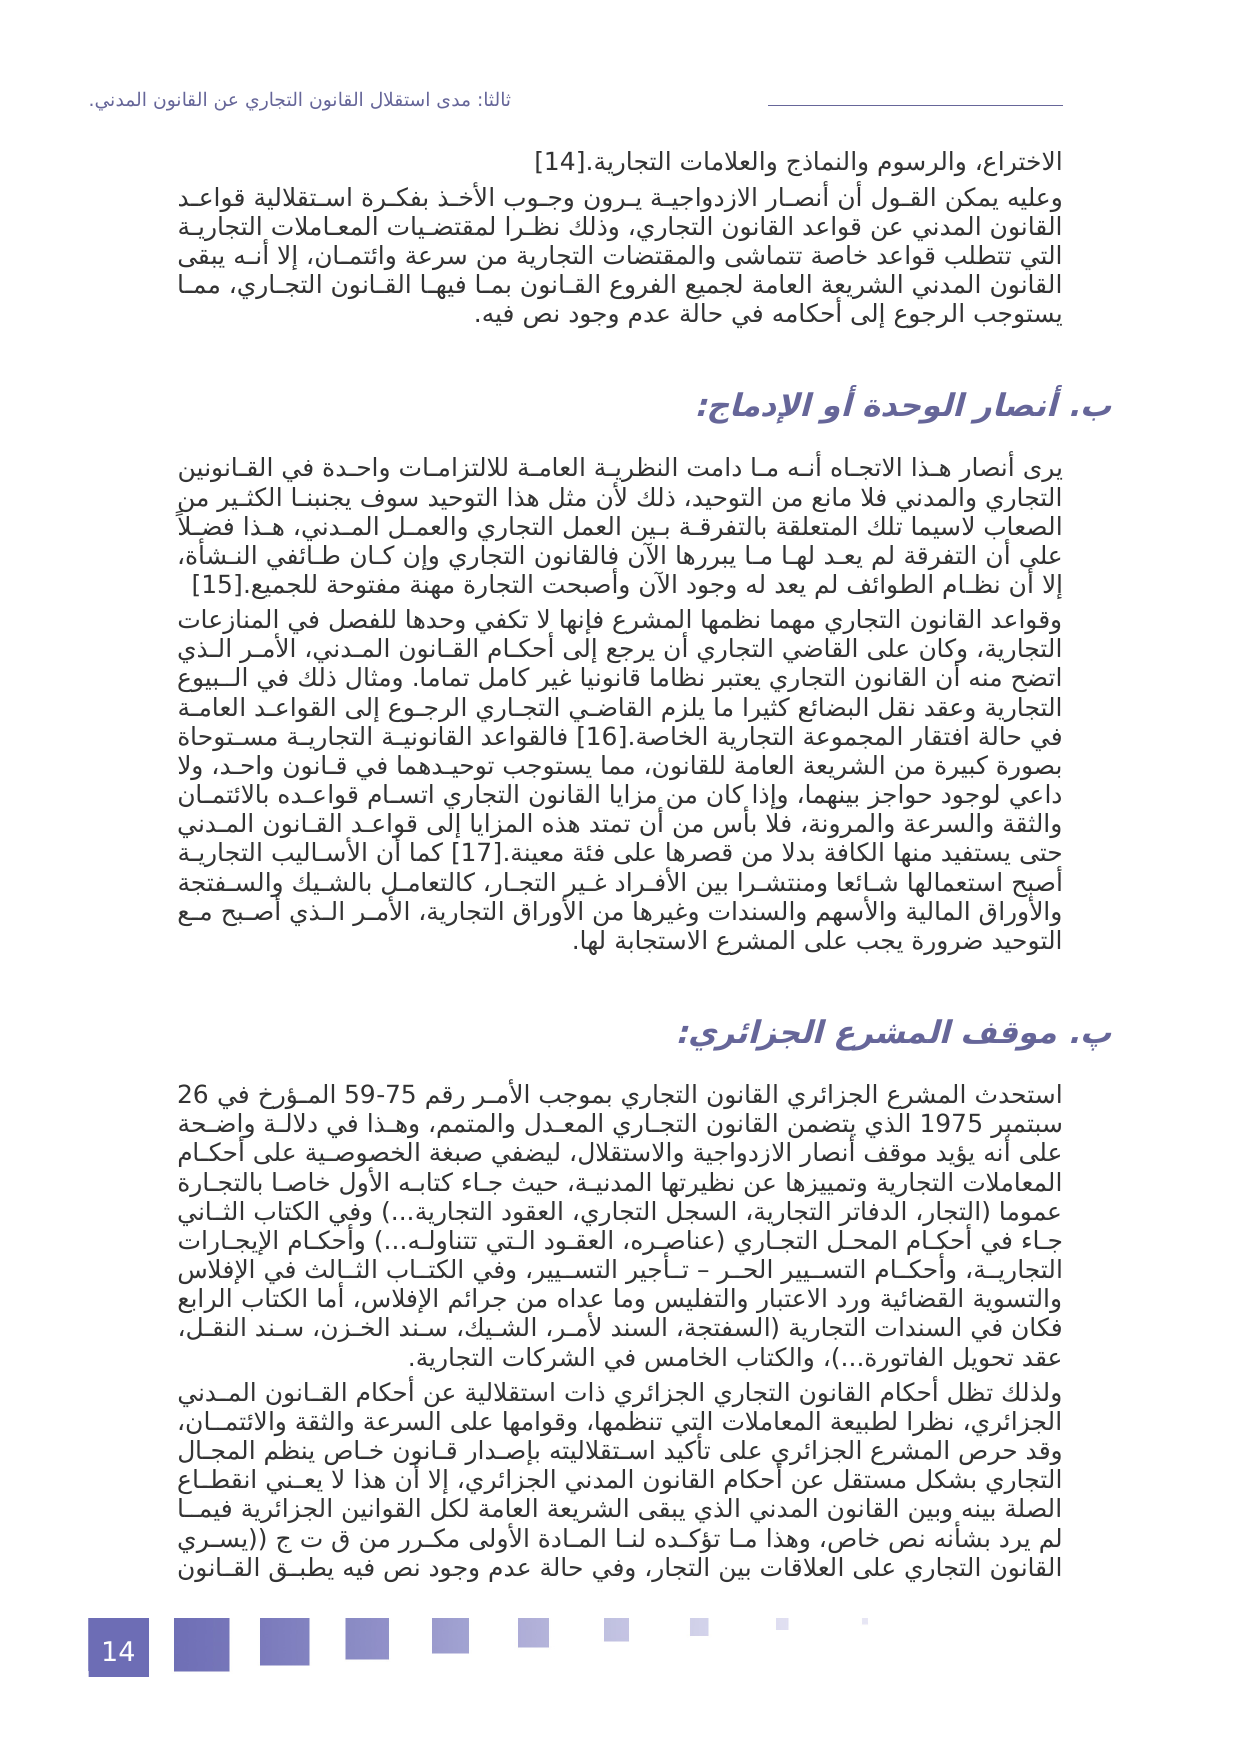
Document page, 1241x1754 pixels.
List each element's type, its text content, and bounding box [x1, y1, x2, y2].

text استحدث المشرع الجزائري القانون التجاري بموجب الأمر رقم 75-59 المؤرخ في 26 سبتمبر 1975 الذي يتضمن القانون التجاري المعدل والمتمم، وهذا في دلالة واضحة على أنه يؤيد موقف أنصار الازدواجية والاستقلال، ليضفي صبغة الخصوصية على أحكام المعاملات التجارية وتمييزها عن نظيرتها المدنية، حيث جاء كتابه الأول خاصا بالتجارة عموما (التجار، الدفاتر التجارية، السجل التجاري، العقود التجارية...) وفي الكتاب الثاني جاء في أحكام المحل التجاري (عناصره، العقود التي تتناوله...) وأحكام الإيجارات التجارية، وأحكام التسيير الحر – تأجير التسيير، وفي الكتاب الثالث في الإفلاس والتسوية القضائية ورد الاعتبار والتفليس وما عداه من جرائم الإفلاس، أما الكتاب الرابع فكان في السندات التجارية (السفتجة، السند لأمر، الشيك، سند الخزن، سند النقل، عقد تحويل الفاتورة...)، والكتاب الخامس في الشركات التجارية. [177, 1080, 1063, 1372]
text وقواعد القانون التجاري مهما نظمها المشرع فإنها لا تكفي وحدها للفصل في المنازعات التجارية، وكان على القاضي التجاري أن يرجع إلى أحكام القانون المدني، الأمر الذي اتضح منه أن القانون التجاري يعتبر نظاما قانونيا غير كامل تماما. ومثال ذلك في البيوع التجارية وعقد نقل البضائع كثيرا ما يلزم القاضي التجاري الرجوع إلى القواعد العامة في حالة افتقار المجموعة التجارية الخاصة.[16] فالقواعد القانونية التجارية مستوحاة بصورة كبيرة من الشريعة العامة للقانون، مما يستوجب توحيدهما في قانون واحد، ولا داعي لوجود حواجز بينهما، وإذا كان من مزايا القانون التجاري اتسام قواعده بالائتمان والثقة والسرعة والمرونة، فلا بأس من أن تمتد هذه المزايا إلى قواعد القانون المدني حتى يستفيد منها الكافة بدلا من قصرها على فئة معينة.[17] كما أن الأساليب التجارية أصبح استعمالها شائعا ومنتشرا بين الأفراد غير التجار، كالتعامل بالشيك والسفتجة والأوراق المالية والأسهم والسندات وغيرها من الأوراق التجارية، الأمر الذي أصبح مع التوحيد ضرورة يجب على المشرع الاستجابة لها. [177, 605, 1063, 955]
text ولذلك تظل أحكام القانون التجاري الجزائري ذات استقلالية عن أحكام القانون المدني الجزائري، نظرا لطبيعة المعاملات التي تنظمها، وقوامها على السرعة والثقة والائتمان، وقد حرص المشرع الجزائري على تأكيد استقلاليته بإصدار قانون خاص ينظم المجال التجاري بشكل مستقل عن أحكام القانون المدني الجزائري، إلا أن هذا لا يعني انقطاع الصلة بينه وبين القانون المدني الذي يبقى الشريعة العامة لكل القوانين الجزائرية فيما لم يرد بشأنه نص خاص، وهذا ما تؤكده لنا المادة الأولى مكرر من ق ت ج ((يسري القانون التجاري على العلاقات بين التجار، وفي حالة عدم وجود نص فيه يطبق القانون المدني وأعراف المهنة عند الاقتضاء.)) [177, 1378, 1063, 1582]
text وعليه يمكن القول أن أنصار الازدواجية يرون وجوب الأخذ بفكرة استقلالية قواعد القانون المدني عن قواعد القانون التجاري، وذلك نظرا لمقتضيات المعاملات التجارية التي تتطلب قواعد خاصة تتماشى والمقتضات التجارية من سرعة وائتمان، إلا أنه يبقى القانون المدني الشريعة العامة لجميع الفروع القانون بما فيها القانون التجاري، مما يستوجب الرجوع إلى أحكامه في حالة عدم وجود نص فيه. [177, 183, 1063, 328]
title موقف المشرع الجزائري: [177, 1014, 1122, 1051]
text يرى أنصار هذا الاتجاه أنه ما دامت النظرية العامة للالتزامات واحدة في القانونين التجاري والمدني فلا مانع من التوحيد، ذلك لأن مثل هذا التوحيد سوف يجنبنا الكثير من الصعاب لاسيما تلك المتعلقة بالتفرقـة بـين العمل التجاري والعمل المدني، هذا فضلاً على أن التفرقة لم يعـد لهـا مـا يبررها الآن فالقانون التجاري وإن كـان طـائفي النـشأة، إلا أن نظـام الطوائف لم يعد له وجود الآن وأصبحت التجارة مهنة مفتوحة للجميع.[15] [177, 453, 1063, 599]
picture [88, 1618, 1063, 1677]
text وكذلك بالنسبة للأحكام المنظمة للأموال، نجد أن القانون المدني يهتم فقط بالأموال العقارية وبخاصة حق الملكية وتوابعه، ولا يهتم بالأموال المعنوية التي نظمها القانون التجاري بإسهاب، كالقيم المنقولة (الأسهم والسندات) والسمعة التجارية، وبراءات الاختراع، والرسوم والنماذج والعلامات التجارية.[14] [177, 124, 1063, 177]
title أنصار الوحدة أو الإدماج: [177, 388, 1122, 424]
